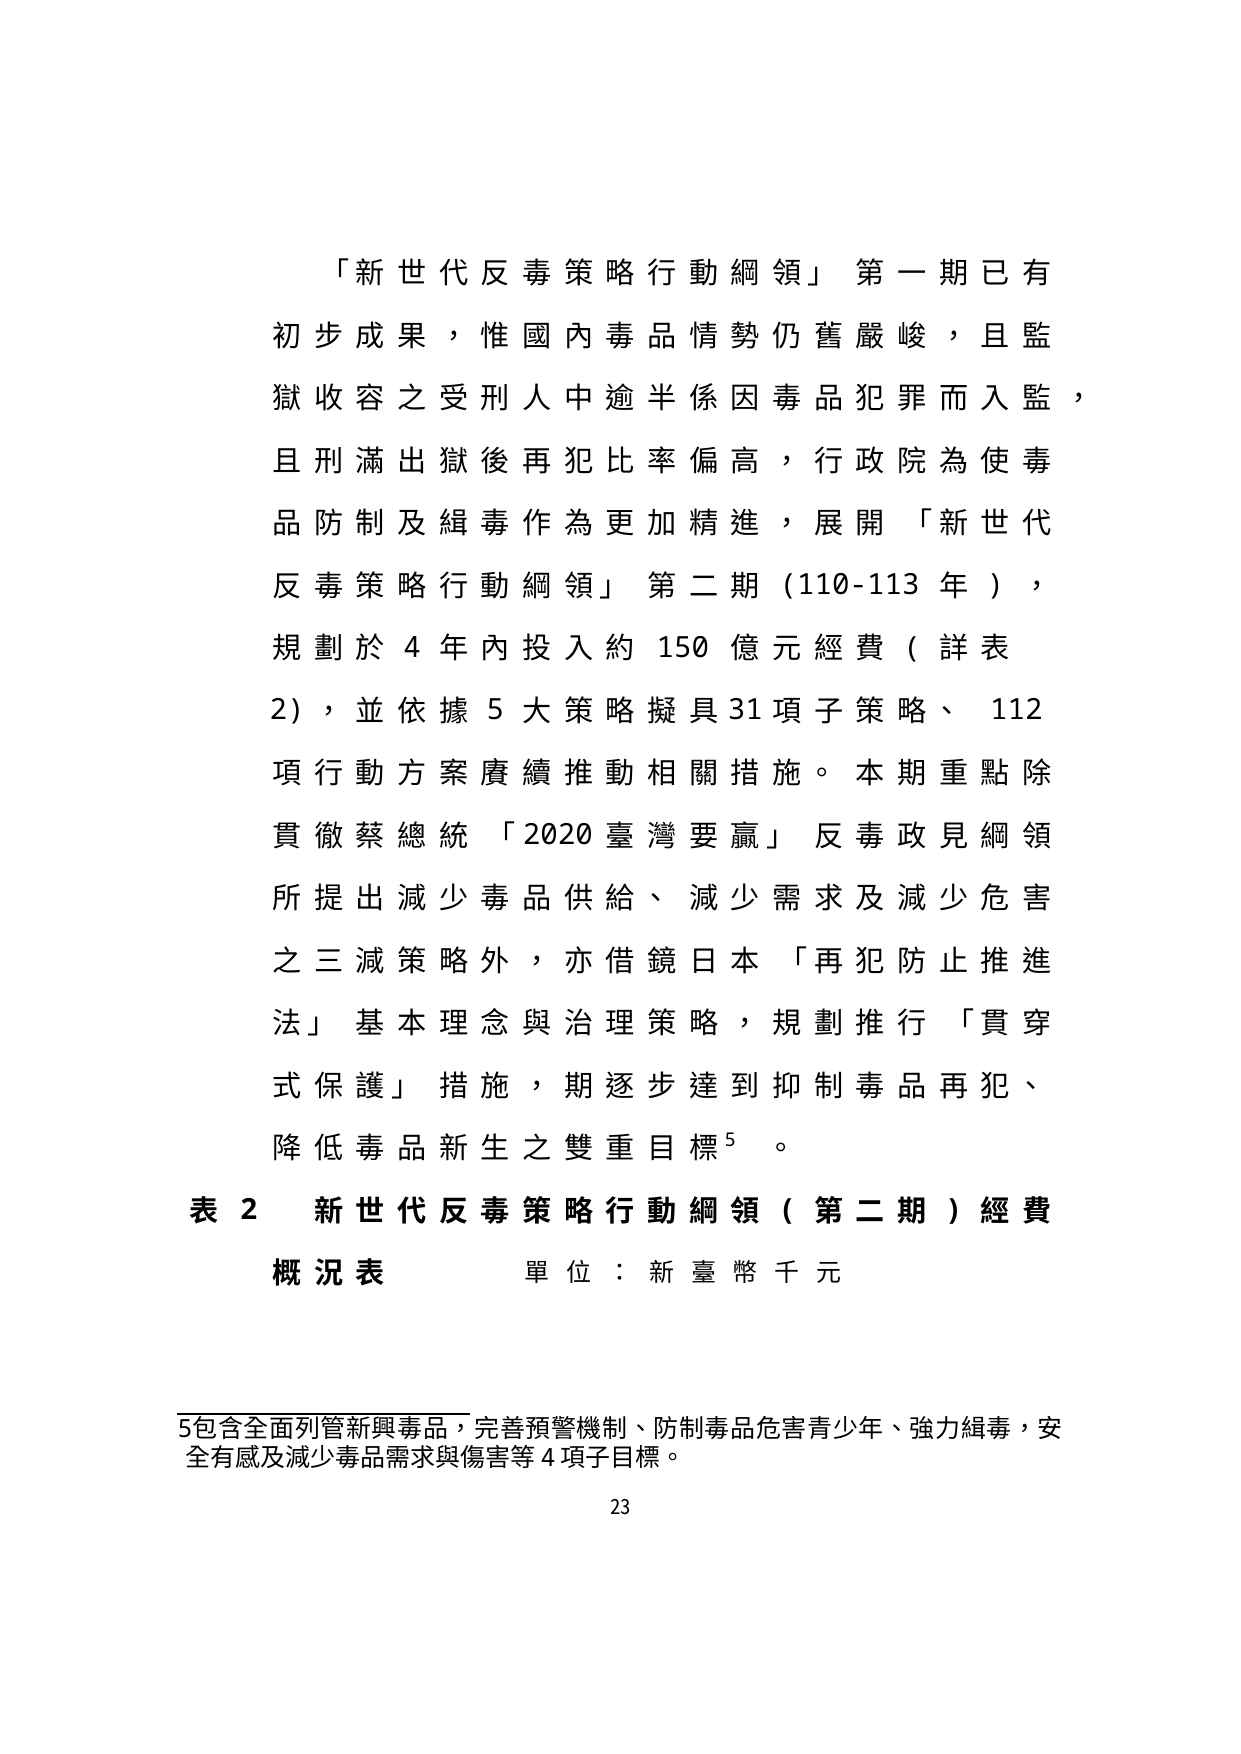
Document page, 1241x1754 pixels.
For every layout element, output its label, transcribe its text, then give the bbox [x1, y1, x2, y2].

text 包含全面列管新興毒品，完善預警機制、防制毒品危害青少年、強力緝毒，安全有感及減少毒品需求與傷害等4項子目標。 [177, 1414, 1063, 1473]
text 「新世代反毒策略行動綱領」第一期已有初步成果，惟國內毒品情勢仍舊嚴峻，且監獄收容之受刑人中逾半係因毒品犯罪而入監，且刑滿出獄後再犯比率偏高，行政院為使毒品防制及緝毒作為更加精進，展開「新世代反毒策略行動綱領」第二期(110-113年)，規劃於4年內投入約150億元經費(詳表2)，並依據5大策略擬具31項子策略、112項行動方案賡續推動相關措施。本期重點除貫徹蔡總統「2020臺灣要贏」反毒政見綱領所提出減少毒品供給、減少需求及減少危害之三減策略外，亦借鏡日本「再犯防止推進法」基本理念與治理策略，規劃推行「貫穿式保護」措施，期逐步達到抑制毒品再犯、降低毒品新生之雙重目標。 [242, 229, 1058, 1167]
text 表2 新世代反毒策略行動綱領(第二期)經費概況表 單位：新臺幣千元 [153, 1167, 1058, 1292]
